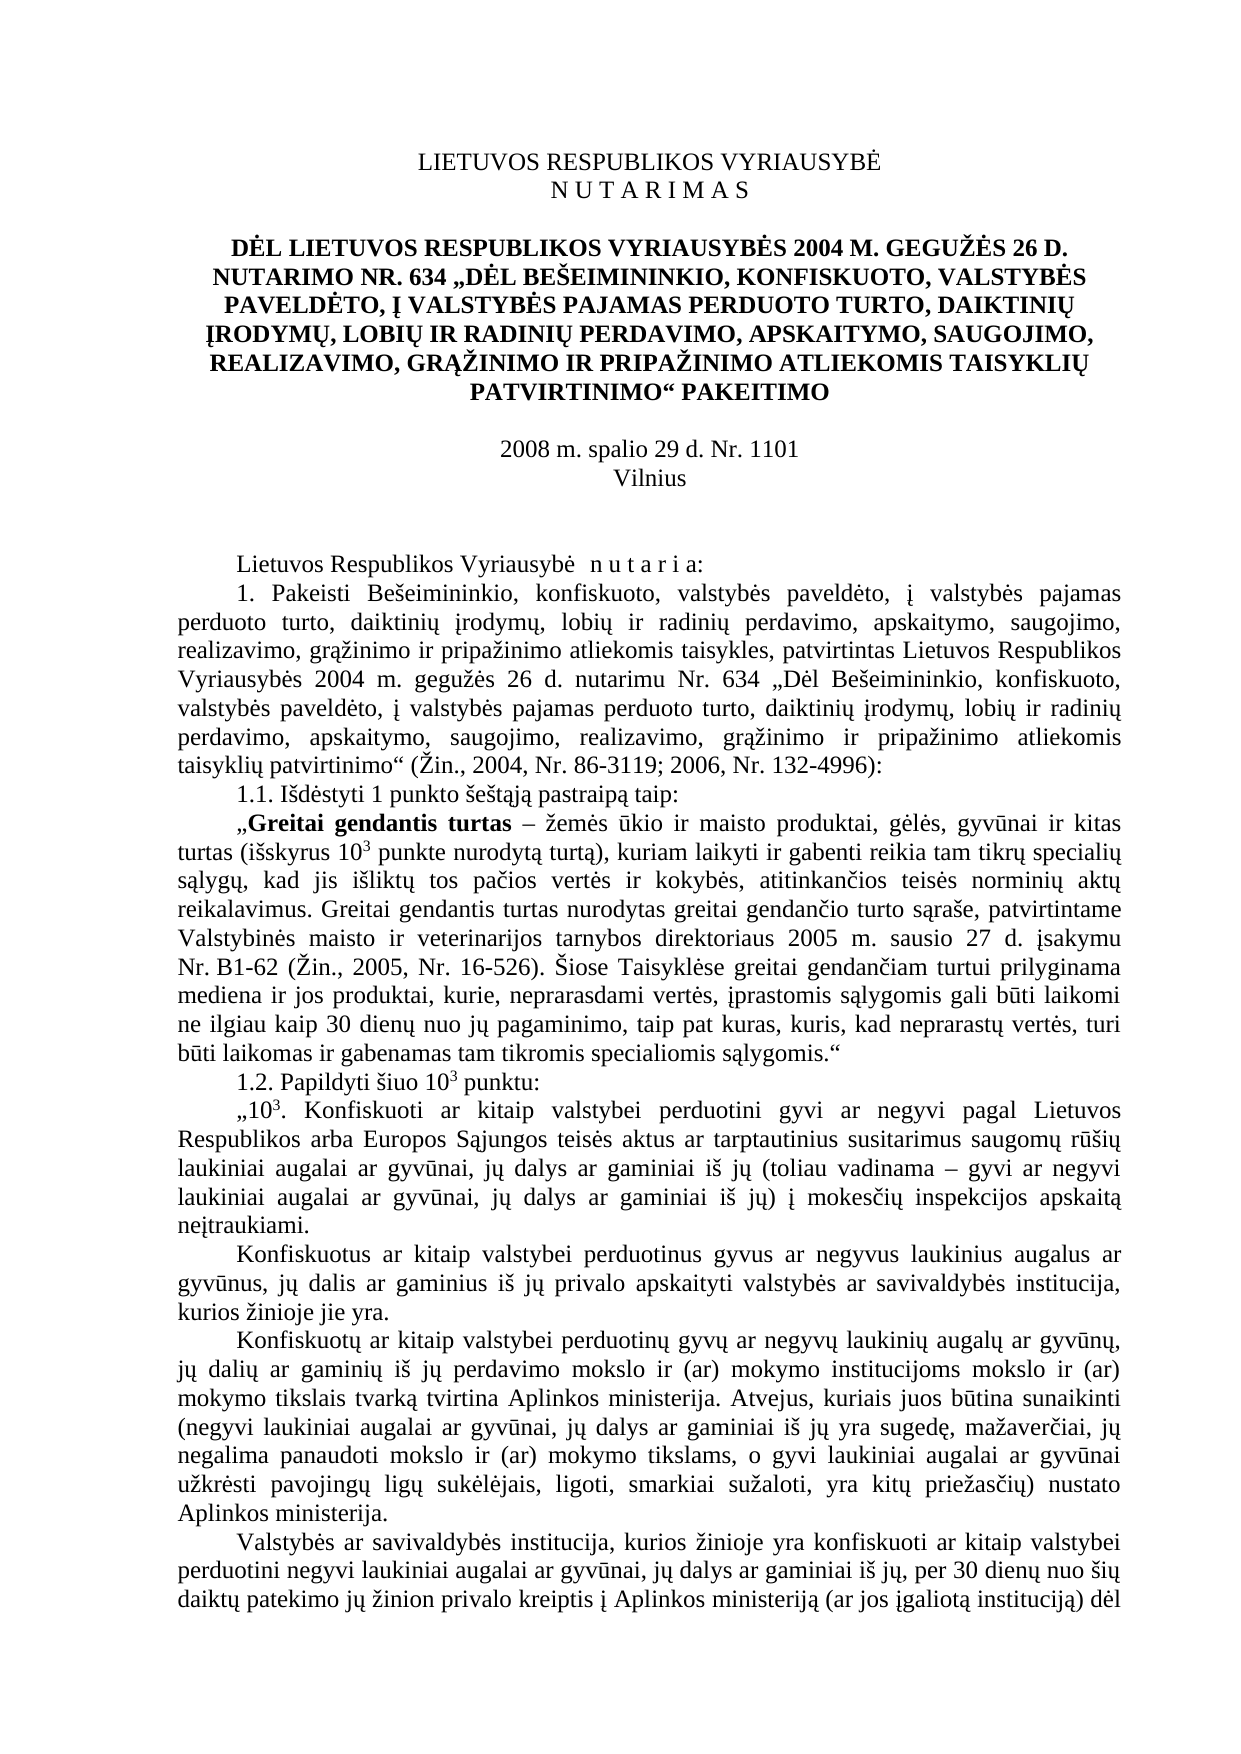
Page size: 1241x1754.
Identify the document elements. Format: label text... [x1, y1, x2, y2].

text Konfiskuotų ar kitaip valstybei perduotinų gyvų ar negyvų laukinių augalų ar gyvūnų, jų dalių ar gaminių iš jų perdavimo mokslo ir (ar) mokymo institucijoms mokslo ir (ar) mokymo tikslais tvarką tvirtina Aplinkos ministerija. Atvejus, kuriais juos būtina sunaikinti (negyvi laukiniai augalai ar gyvūnai, jų dalys ar gaminiai iš jų yra sugedę, mažaverčiai, jų negalima panaudoti mokslo ir (ar) mokymo tikslams, o gyvi laukiniai augalai ar gyvūnai užkrėsti pavojingų ligų sukėlėjais, ligoti, smarkiai sužaloti, yra kitų priežasčių) nustato Aplinkos ministerija. [177, 1326, 1122, 1527]
text DĖL LIETUVOS RESPUBLIKOS VYRIAUSYBĖS 2004 M. GEGUŽĖS 26 D. NUTARIMO NR. 634 „DĖL BEŠEIMININKIO, KONFISKUOTO, VALSTYBĖS PAVELDĖTO, Į VALSTYBĖS PAJAMAS PERDUOTO TURTO, DAIKTINIŲ ĮRODYMŲ, LOBIŲ IR RADINIŲ PERDAVIMO, APSKAITYMO, SAUGOJIMO, REALIZAVIMO, GRĄŽINIMO IR PRIPAŽINIMO ATLIEKOMIS TAISYKLIŲ PATVIRTINIMO“ PAKEITIMO [177, 233, 1122, 406]
text Lietuvos Respublikos Vyriausybė nutaria: [177, 549, 1122, 578]
text Konfiskuotus ar kitaip valstybei perduotinus gyvus ar negyvus laukinius augalus ar gyvūnus, jų dalis ar gaminius iš jų privalo apskaityti valstybės ar savivaldybės institucija, kurios žinioje jie yra. [177, 1239, 1122, 1326]
text Vilnius [177, 463, 1122, 492]
text NUTARIMAS [177, 176, 1122, 204]
text 1.2. Papildyti šiuo 103 punktu: [177, 1067, 1122, 1096]
text 1.1. Išdėstyti 1 punkto šeštąją pastraipą taip: [177, 779, 1122, 808]
text „103. Konfiskuoti ar kitaip valstybei perduotini gyvi ar negyvi pagal Lietuvos Respublikos arba Europos Sąjungos teisės aktus ar tarptautinius susitarimus saugomų rūšių laukiniai augalai ar gyvūnai, jų dalys ar gaminiai iš jų (toliau vadinama – gyvi ar negyvi laukiniai augalai ar gyvūnai, jų dalys ar gaminiai iš jų) į mokesčių inspekcijos apskaitą neįtraukiami. [177, 1096, 1122, 1239]
text „Greitai gendantis turtas – žemės ūkio ir maisto produktai, gėlės, gyvūnai ir kitas turtas (išskyrus 103 punkte nurodytą turtą), kuriam laikyti ir gabenti reikia tam tikrų specialių sąlygų, kad jis išliktų tos pačios vertės ir kokybės, atitinkančios teisės norminių aktų reikalavimus. Greitai gendantis turtas nurodytas greitai gendančio turto sąraše, patvirtintame Valstybinės maisto ir veterinarijos tarnybos direktoriaus 2005 m. sausio 27 d. įsakymu Nr. B1-62 (Žin., 2005, Nr. 16-526). Šiose Taisyklėse greitai gendančiam turtui prilyginama mediena ir jos produktai, kurie, neprarasdami vertės, įprastomis sąlygomis gali būti laikomi ne ilgiau kaip 30 dienų nuo jų pagaminimo, taip pat kuras, kuris, kad neprarastų vertės, turi būti laikomas ir gabenamas tam tikromis specialiomis sąlygomis.“ [177, 808, 1122, 1067]
text 2008 m. spalio 29 d. Nr. 1101 [177, 434, 1122, 463]
text 1. Pakeisti Bešeimininkio, konfiskuoto, valstybės paveldėto, į valstybės pajamas perduoto turto, daiktinių įrodymų, lobių ir radinių perdavimo, apskaitymo, saugojimo, realizavimo, grąžinimo ir pripažinimo atliekomis taisykles, patvirtintas Lietuvos Respublikos Vyriausybės 2004 m. gegužės 26 d. nutarimu Nr. 634 „Dėl Bešeimininkio, konfiskuoto, valstybės paveldėto, į valstybės pajamas perduoto turto, daiktinių įrodymų, lobių ir radinių perdavimo, apskaitymo, saugojimo, realizavimo, grąžinimo ir pripažinimo atliekomis taisyklių patvirtinimo“ (Žin., 2004, Nr. 86-3119; 2006, Nr. 132-4996): [177, 578, 1122, 779]
text Lietuvos Respublikos Vyriausybė [177, 147, 1122, 176]
text Valstybės ar savivaldybės institucija, kurios žinioje yra konfiskuoti ar kitaip valstybei perduotini negyvi laukiniai augalai ar gyvūnai, jų dalys ar gaminiai iš jų, per 30 dienų nuo šių daiktų patekimo jų žinion privalo kreiptis į Aplinkos ministeriją (ar jos įgaliotą instituciją) dėl [177, 1527, 1122, 1613]
